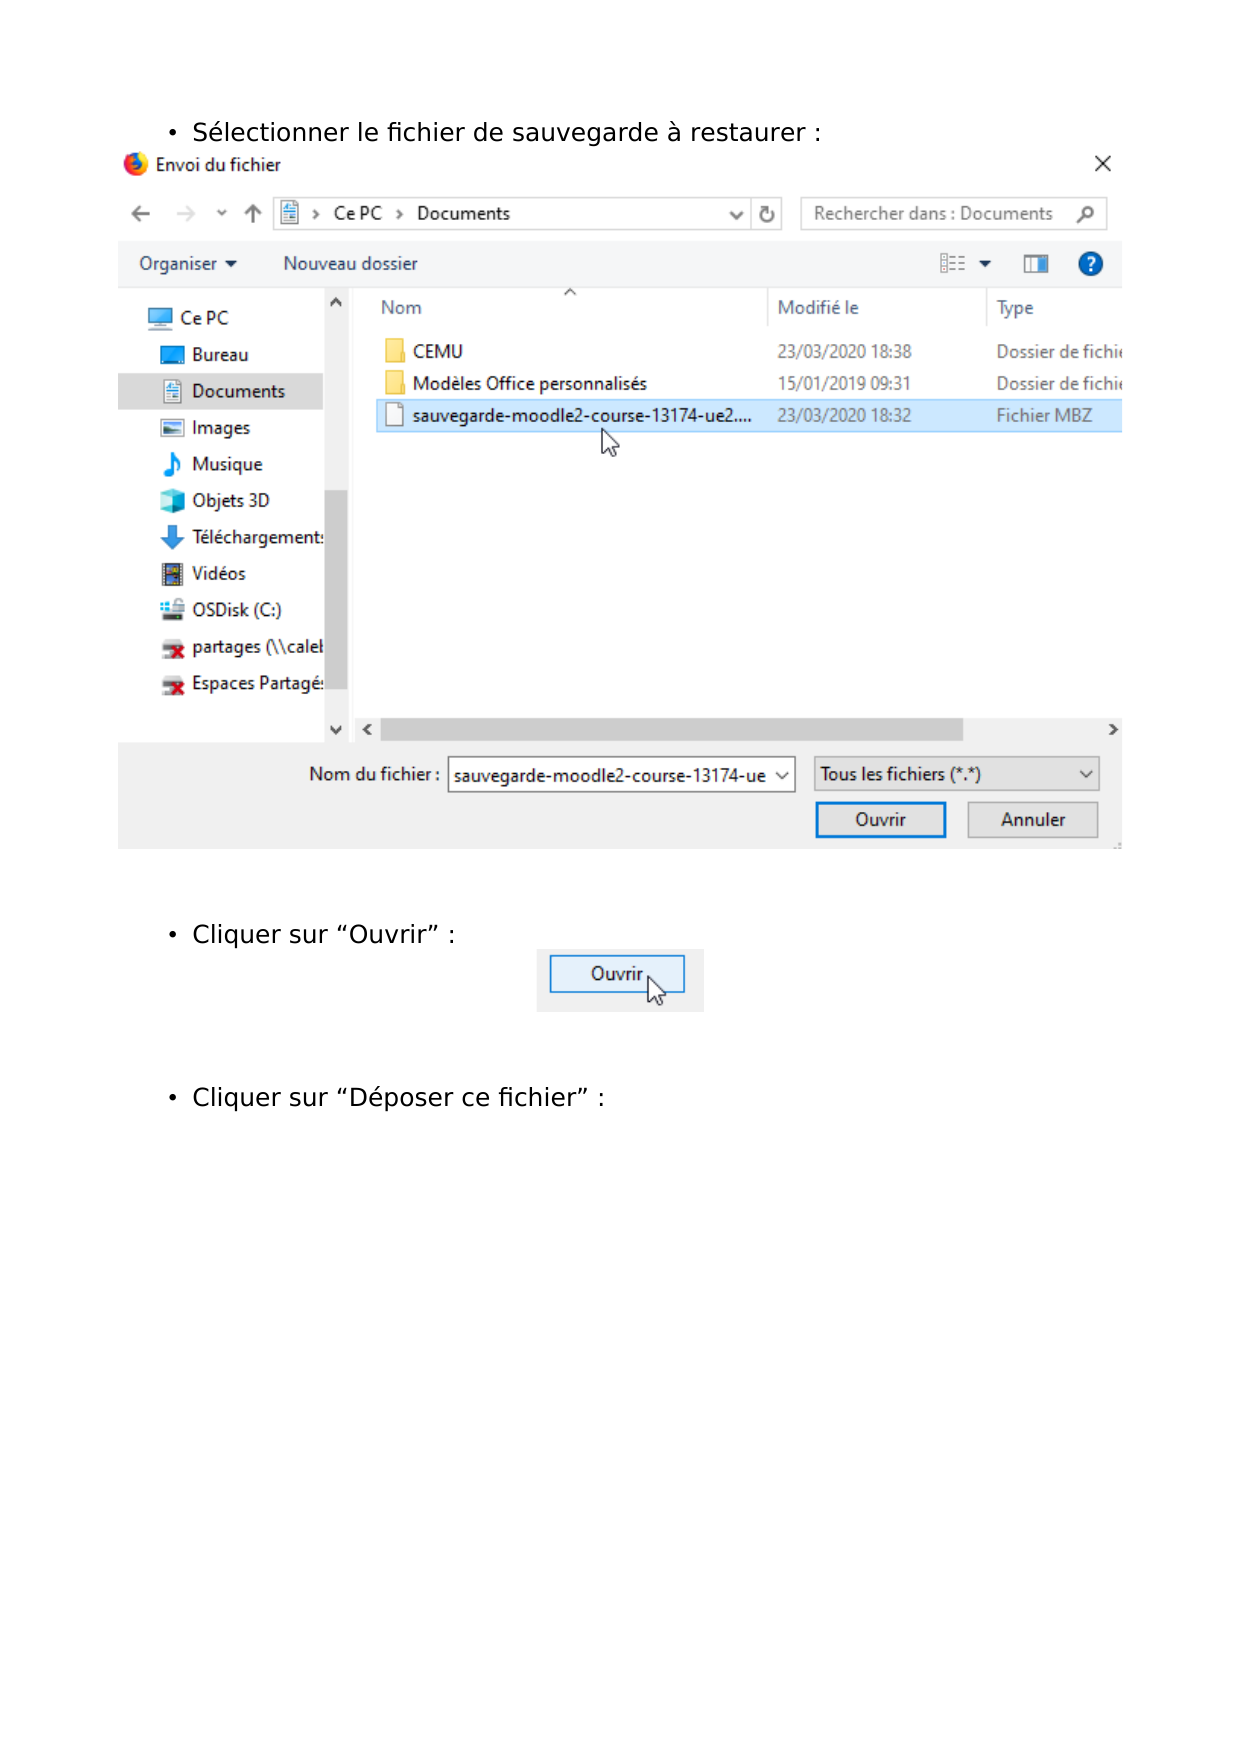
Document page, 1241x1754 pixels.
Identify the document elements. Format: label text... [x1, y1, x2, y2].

picture [118, 147, 1123, 849]
list Cliquer sur “Ouvrir” : [177, 920, 1122, 949]
picture [536, 949, 704, 1012]
list Sélectionner le fichier de sauvegarde à restaurer : [177, 118, 1122, 147]
list Cliquer sur “Déposer ce fichier” : [177, 1083, 1122, 1112]
